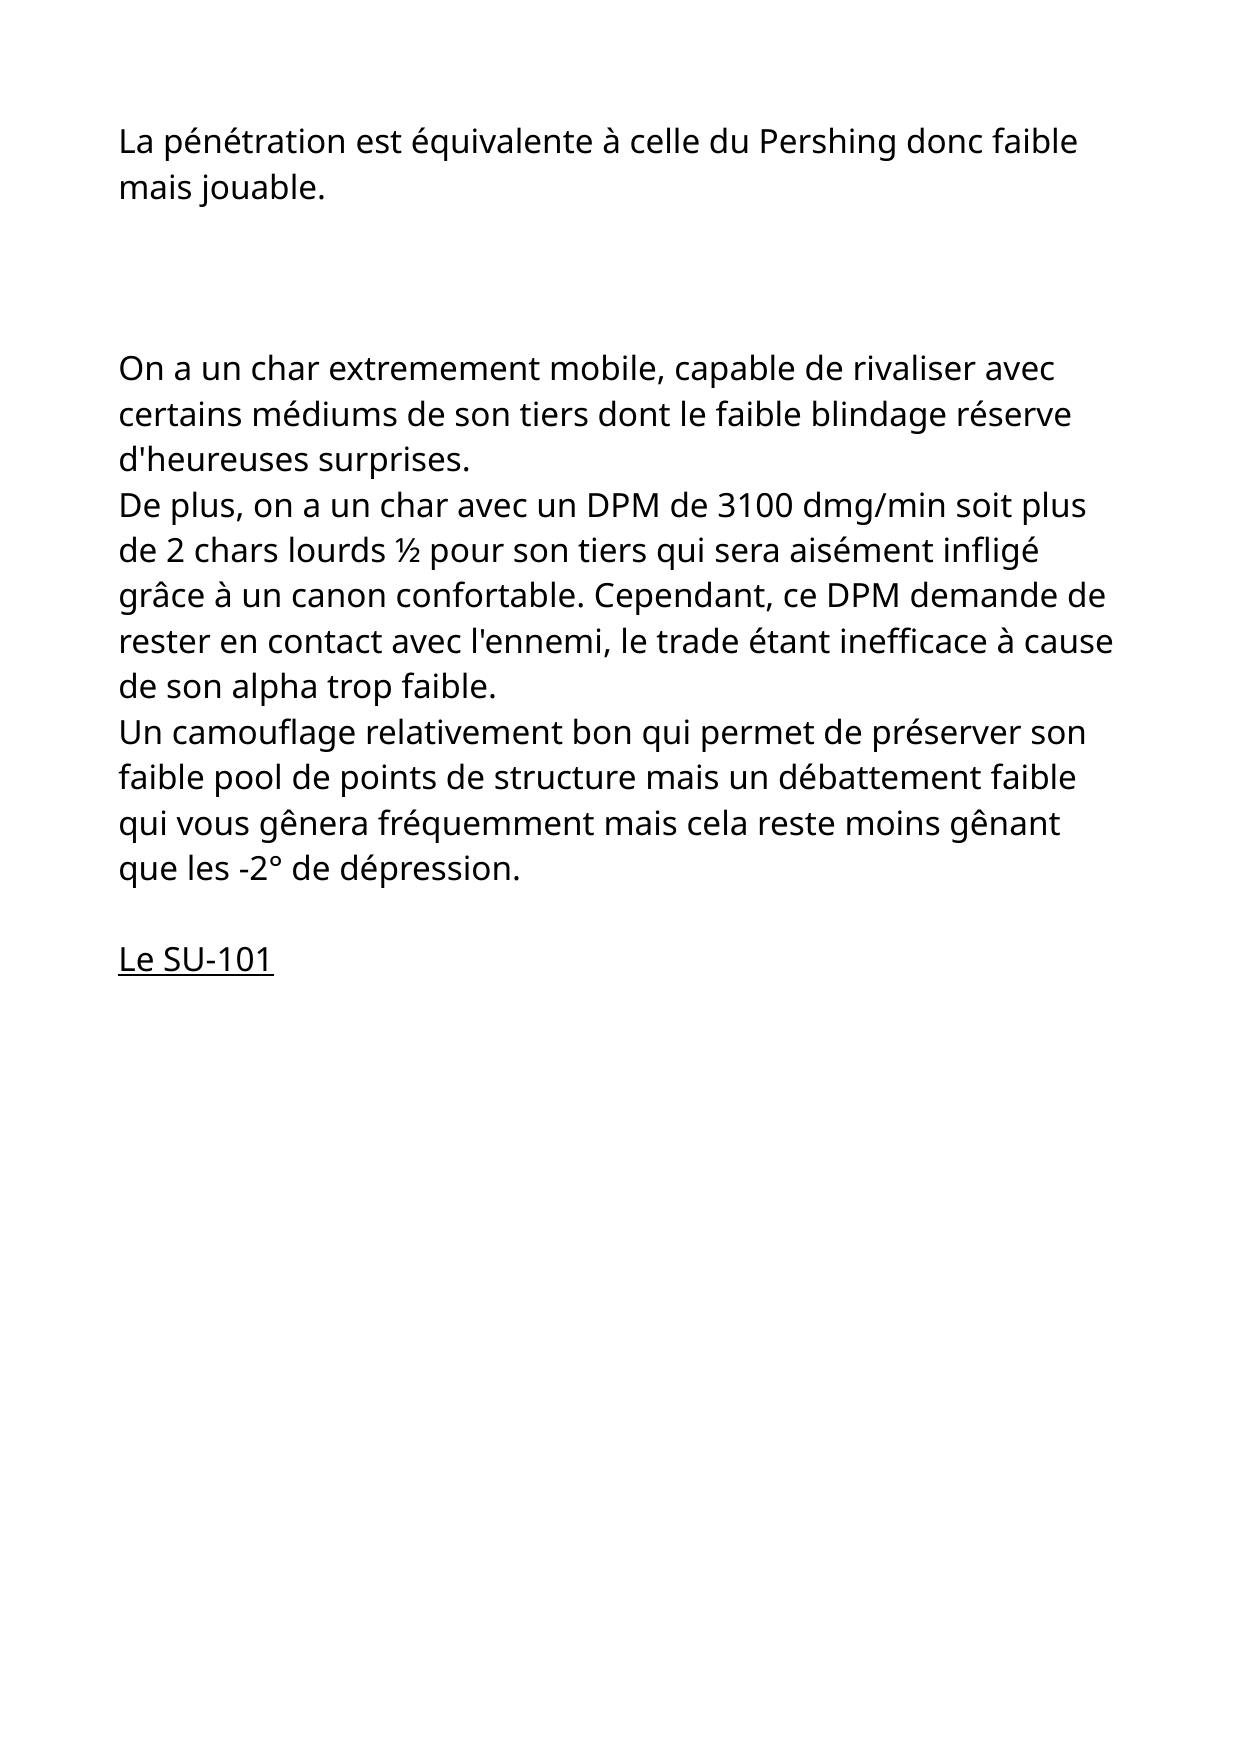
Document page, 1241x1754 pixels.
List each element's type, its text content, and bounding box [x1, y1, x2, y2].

text On a un char extremement mobile, capable de rivaliser avec certains médiums de son tiers dont le faible blindage réserve d'heureuses surprises. [118, 345, 1122, 481]
text La pénétration est équivalente à celle du Pershing donc faible mais jouable. [118, 118, 1122, 209]
text Un camouflage relativement bon qui permet de préserver son faible pool de points de structure mais un débattement faible qui vous gênera fréquemment mais cela reste moins gênant que les -2° de dépression. [118, 708, 1122, 890]
text De plus, on a un char avec un DPM de 3100 dmg/min soit plus de 2 chars lourds ½ pour son tiers qui sera aisément infligé grâce à un canon confortable. Cependant, ce DPM demande de rester en contact avec l'ennemi, le trade étant inefficace à cause de son alpha trop faible. [118, 481, 1122, 708]
text Le SU-101 [118, 936, 1122, 981]
